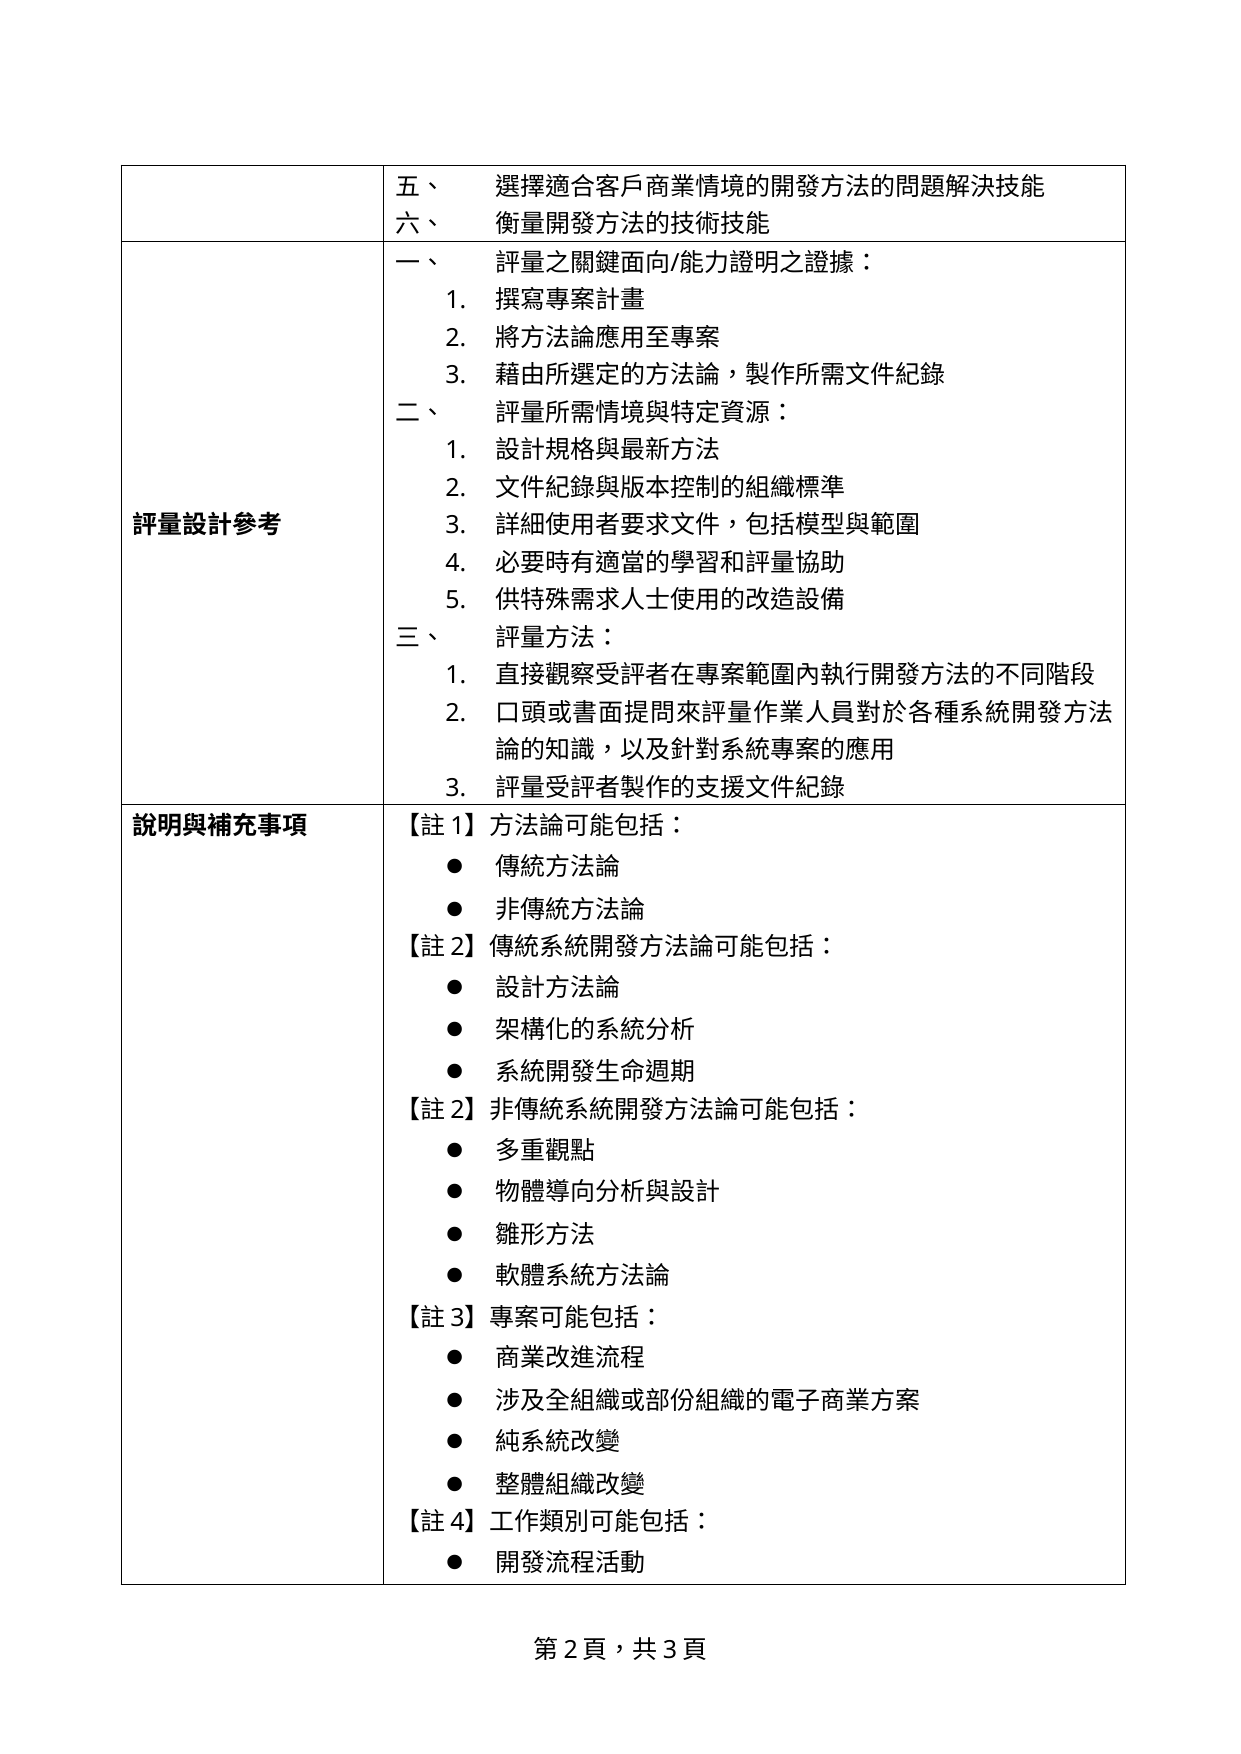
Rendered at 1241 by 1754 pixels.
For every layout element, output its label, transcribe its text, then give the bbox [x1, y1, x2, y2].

table_cell 說明與補充事項 [122, 805, 383, 1584]
table_cell 【註1】方法論可能包括： 傳統方法論 非傳統方法論 【註2】傳統系統開發方法論可能包括： 設計方法論 架構化的系統分析 系統開發生命週期 【註2】非傳統系統開發方法論可能包括： 多重觀點 物體導向分析與設計 雛形方法 軟體系統方法論 【註3】專案可能包括： 商業改進流程 涉及全組織或部份組織的電子商業方案 純系統改變 整體組織改變 【註4】工作類別可能包括： 開發流程活動 文化相關 組織相關 程序相關 【註5】管制架構可能包括： 核准條件 審查 評量流程 測試計畫 【註6】輸入與輸出可能包括： 預設條件選項，例如確認輸入有符合特定要求的檢查 後期條件選項，例如確認輸出有達到品質要求的檢查 【註7】適合人員可能包括： 獲得授權的商業代表 客戶 主管 [384, 805, 1125, 1584]
table_cell 評量之關鍵面向/能力證明之證據： 撰寫專案計畫 將方法論應用至專案 藉由所選定的方法論，製作所需文件紀錄 評量所需情境與特定資源： 設計規格與最新方法 文件紀錄與版本控制的組織標準 詳細使用者要求文件，包括模型與範圍 必要時有適當的學習和評量協助 供特殊需求人士使用的改造設備 評量方法： 直接觀察受評者在專案範圍內執行開發方法的不同階段 口頭或書面提問來評量作業人員對於各種系統開發方法論的知識，以及針對系統專案的應用 評量受評者製作的支援文件紀錄 [384, 242, 1125, 804]
table_cell 評量設計參考 [122, 242, 383, 804]
table_cell [122, 166, 383, 241]
table_cell 分析方法優劣的分析技能 溝通技能： 企劃如何將方法應用到專案時取得概念上的共識 呈現資訊 讀寫技能： 準備開發方法所要求的報告 撰寫商業報告 規劃與組織技能： 開發專案計畫 管理系統開發 選擇適合客戶商業情境的開發方法的問題解決技能 衡量開發方法的技術技能 [384, 166, 1125, 241]
